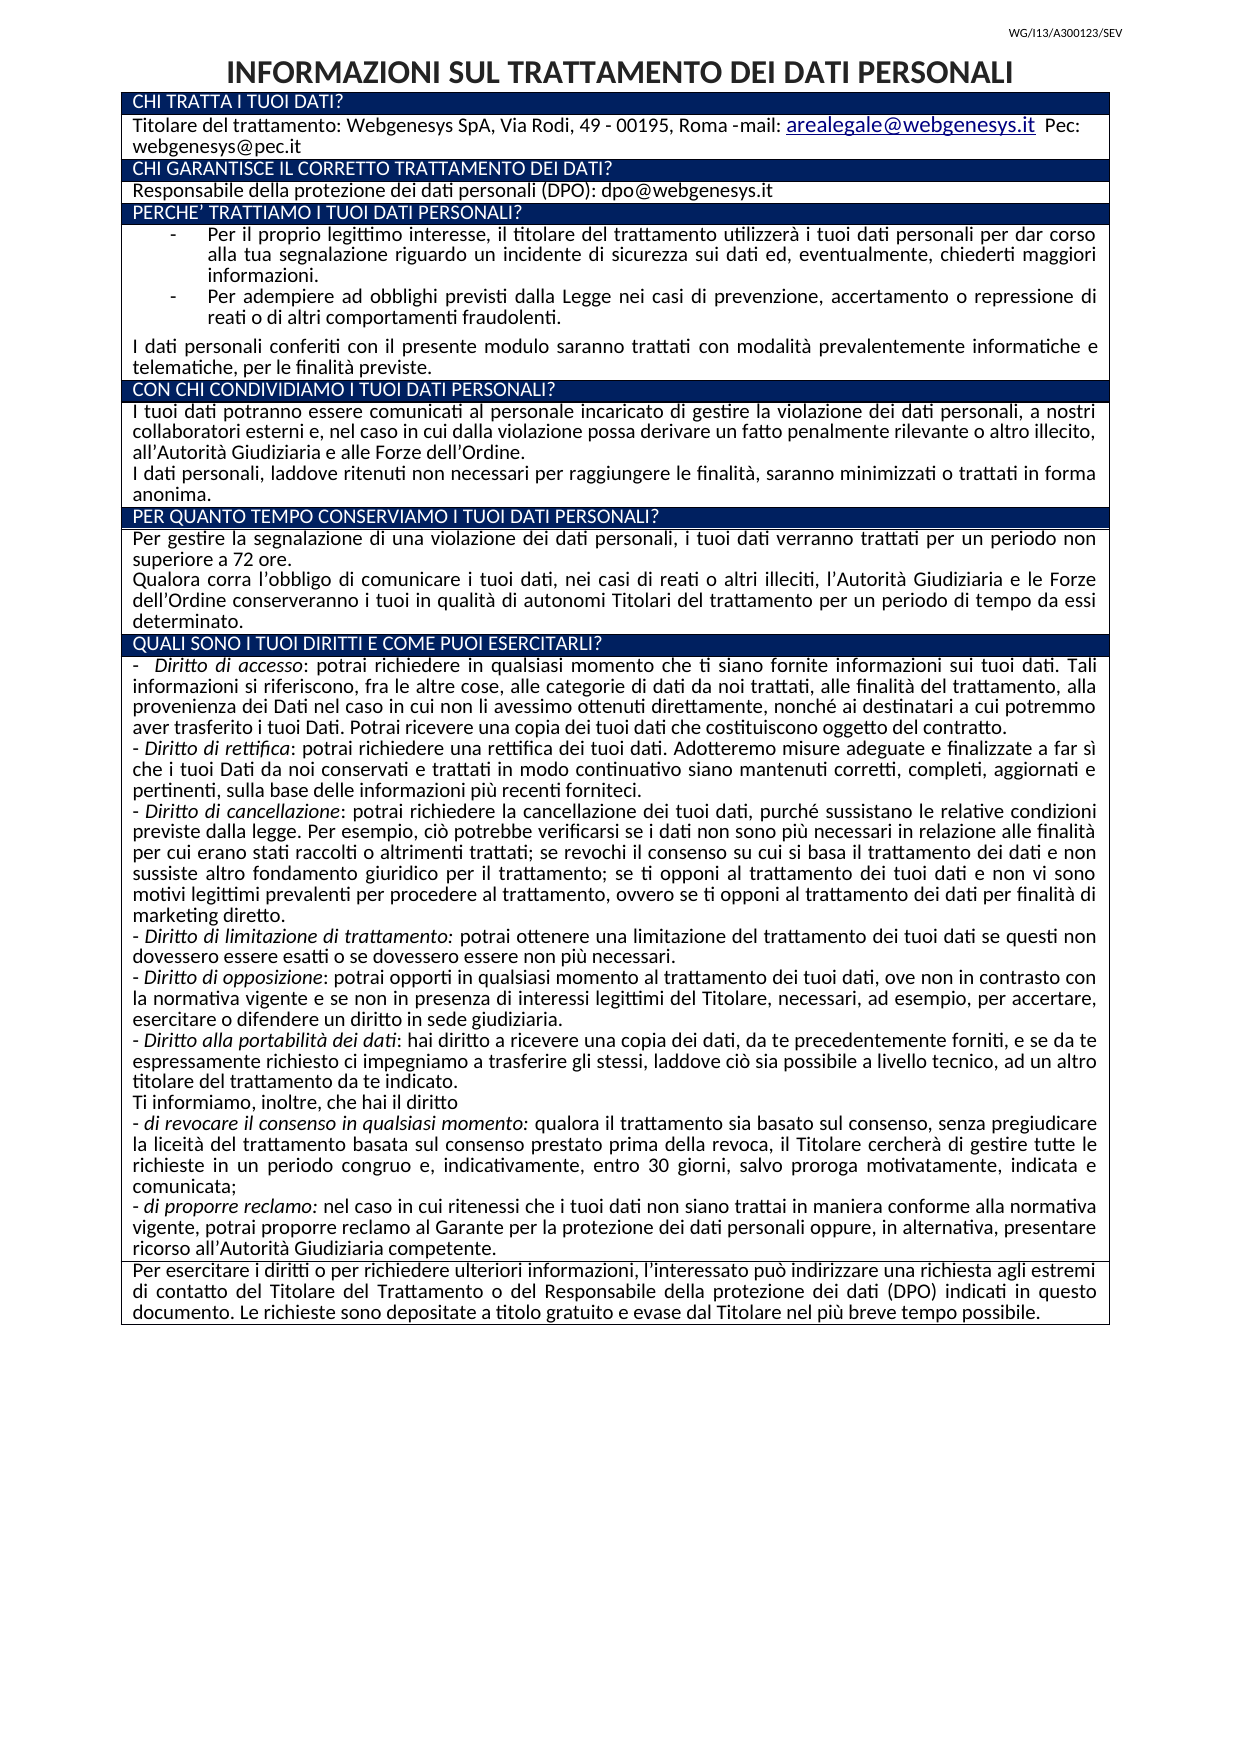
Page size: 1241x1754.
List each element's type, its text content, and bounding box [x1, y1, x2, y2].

table_cell Per il proprio legittimo interesse, il titolare del trattamento utilizzerà i tuoi dati personali per dar corso alla tua segnalazione riguardo un incidente di sicurezza sui dati ed, eventualmente, chiederti maggiori informazioni. Per adempiere ad obblighi previsti dalla Legge nei casi di prevenzione, accertamento o repressione di reati o di altri comportamenti fraudolenti. I dati personali conferiti con il presente modulo saranno trattati con modalità prevalentemente informatiche e telematiche, per le finalità previste. [122, 225, 1109, 379]
table_cell CON CHI CONDIVIDIAMO I TUOI DATI PERSONALI? [122, 381, 1109, 401]
table_cell CHI GARANTISCE IL CORRETTO TRATTAMENTO DEI DATI? [122, 160, 1109, 181]
table_cell PERCHE’ TRATTIAMO I TUOI DATI PERSONALI? [122, 204, 1109, 224]
table_header CHI TRATTA I TUOI DATI? [122, 93, 1109, 114]
table_cell Titolare del trattamento: Webgenesys SpA, Via Rodi, 49 - 00195, Roma -mail: arealegale@webgenesys.it Pec: webgenesys@pec.it [122, 115, 1109, 159]
table_cell PER QUANTO TEMPO CONSERVIAMO I TUOI DATI PERSONALI? [122, 508, 1109, 528]
table_cell Responsabile della protezione dei dati personali (DPO): dpo@webgenesys.it [122, 182, 1109, 202]
text INFORMAZIONI SUL TRATTAMENTO DEI DATI PERSONALI [118, 59, 1122, 92]
table_cell Per esercitare i diritti o per richiedere ulteriori informazioni, l’interessato può indirizzare una richiesta agli estremi di contatto del Titolare del Trattamento o del Responsabile della protezione dei dati (DPO) indicati in questo documento. Le richieste sono depositate a titolo gratuito e evase dal Titolare nel più breve tempo possibile. [122, 1262, 1109, 1324]
table_cell QUALI SONO I TUOI DIRITTI E COME PUOI ESERCITARLI? [122, 635, 1109, 656]
table_cell I tuoi dati potranno essere comunicati al personale incaricato di gestire la violazione dei dati personali, a nostri collaboratori esterni e, nel caso in cui dalla violazione possa derivare un fatto penalmente rilevante o altro illecito, all’Autorità Giudiziaria e alle Forze dell’Ordine. I dati personali, laddove ritenuti non necessari per raggiungere le finalità, saranno minimizzati o trattati in forma anonima. [122, 403, 1109, 507]
text WG/I13/A300123/SEV [118, 28, 1122, 41]
table_cell - Diritto di accesso: potrai richiedere in qualsiasi momento che ti siano fornite informazioni sui tuoi dati. Tali informazioni si riferiscono, fra le altre cose, alle categorie di dati da noi trattati, alle finalità del trattamento, alla provenienza dei Dati nel caso in cui non li avessimo ottenuti direttamente, nonché ai destinatari a cui potremmo aver trasferito i tuoi Dati. Potrai ricevere una copia dei tuoi dati che costituiscono oggetto del contratto. - Diritto di rettifica: potrai richiedere una rettifica dei tuoi dati. Adotteremo misure adeguate e finalizzate a far sì che i tuoi Dati da noi conservati e trattati in modo continuativo siano mantenuti corretti, completi, aggiornati e pertinenti, sulla base delle informazioni più recenti forniteci. - Diritto di cancellazione: potrai richiedere la cancellazione dei tuoi dati, purché sussistano le relative condizioni previste dalla legge. Per esempio, ciò potrebbe verificarsi se i dati non sono più necessari in relazione alle finalità per cui erano stati raccolti o altrimenti trattati; se revochi il consenso su cui si basa il trattamento dei dati e non sussiste altro fondamento giuridico per il trattamento; se ti opponi al trattamento dei tuoi dati e non vi sono motivi legittimi prevalenti per procedere al trattamento, ovvero se ti opponi al trattamento dei dati per finalità di marketing diretto. - Diritto di limitazione di trattamento: potrai ottenere una limitazione del trattamento dei tuoi dati se questi non dovessero essere esatti o se dovessero essere non più necessari. - Diritto di opposizione: potrai opporti in qualsiasi momento al trattamento dei tuoi dati, ove non in contrasto con la normativa vigente e se non in presenza di interessi legittimi del Titolare, necessari, ad esempio, per accertare, esercitare o difendere un diritto in sede giudiziaria. - Diritto alla portabilità dei dati: hai diritto a ricevere una copia dei dati, da te precedentemente forniti, e se da te espressamente richiesto ci impegniamo a trasferire gli stessi, laddove ciò sia possibile a livello tecnico, ad un altro titolare del trattamento da te indicato. Ti informiamo, inoltre, che hai il diritto - di revocare il consenso in qualsiasi momento: qualora il trattamento sia basato sul consenso, senza pregiudicare la liceità del trattamento basata sul consenso prestato prima della revoca, il Titolare cercherà di gestire tutte le richieste in un periodo congruo e, indicativamente, entro 30 giorni, salvo proroga motivatamente, indicata e comunicata; - di proporre reclamo: nel caso in cui ritenessi che i tuoi dati non siano trattai in maniera conforme alla normativa vigente, potrai proporre reclamo al Garante per la protezione dei dati personali oppure, in alternativa, presentare ricorso all’Autorità Giudiziaria competente. [122, 657, 1109, 1261]
table_cell Per gestire la segnalazione di una violazione dei dati personali, i tuoi dati verranno trattati per un periodo non superiore a 72 ore. Qualora corra l’obbligo di comunicare i tuoi dati, nei casi di reati o altri illeciti, l’Autorità Giudiziaria e le Forze dell’Ordine conserveranno i tuoi in qualità di autonomi Titolari del trattamento per un periodo di tempo da essi determinato. [122, 530, 1109, 634]
